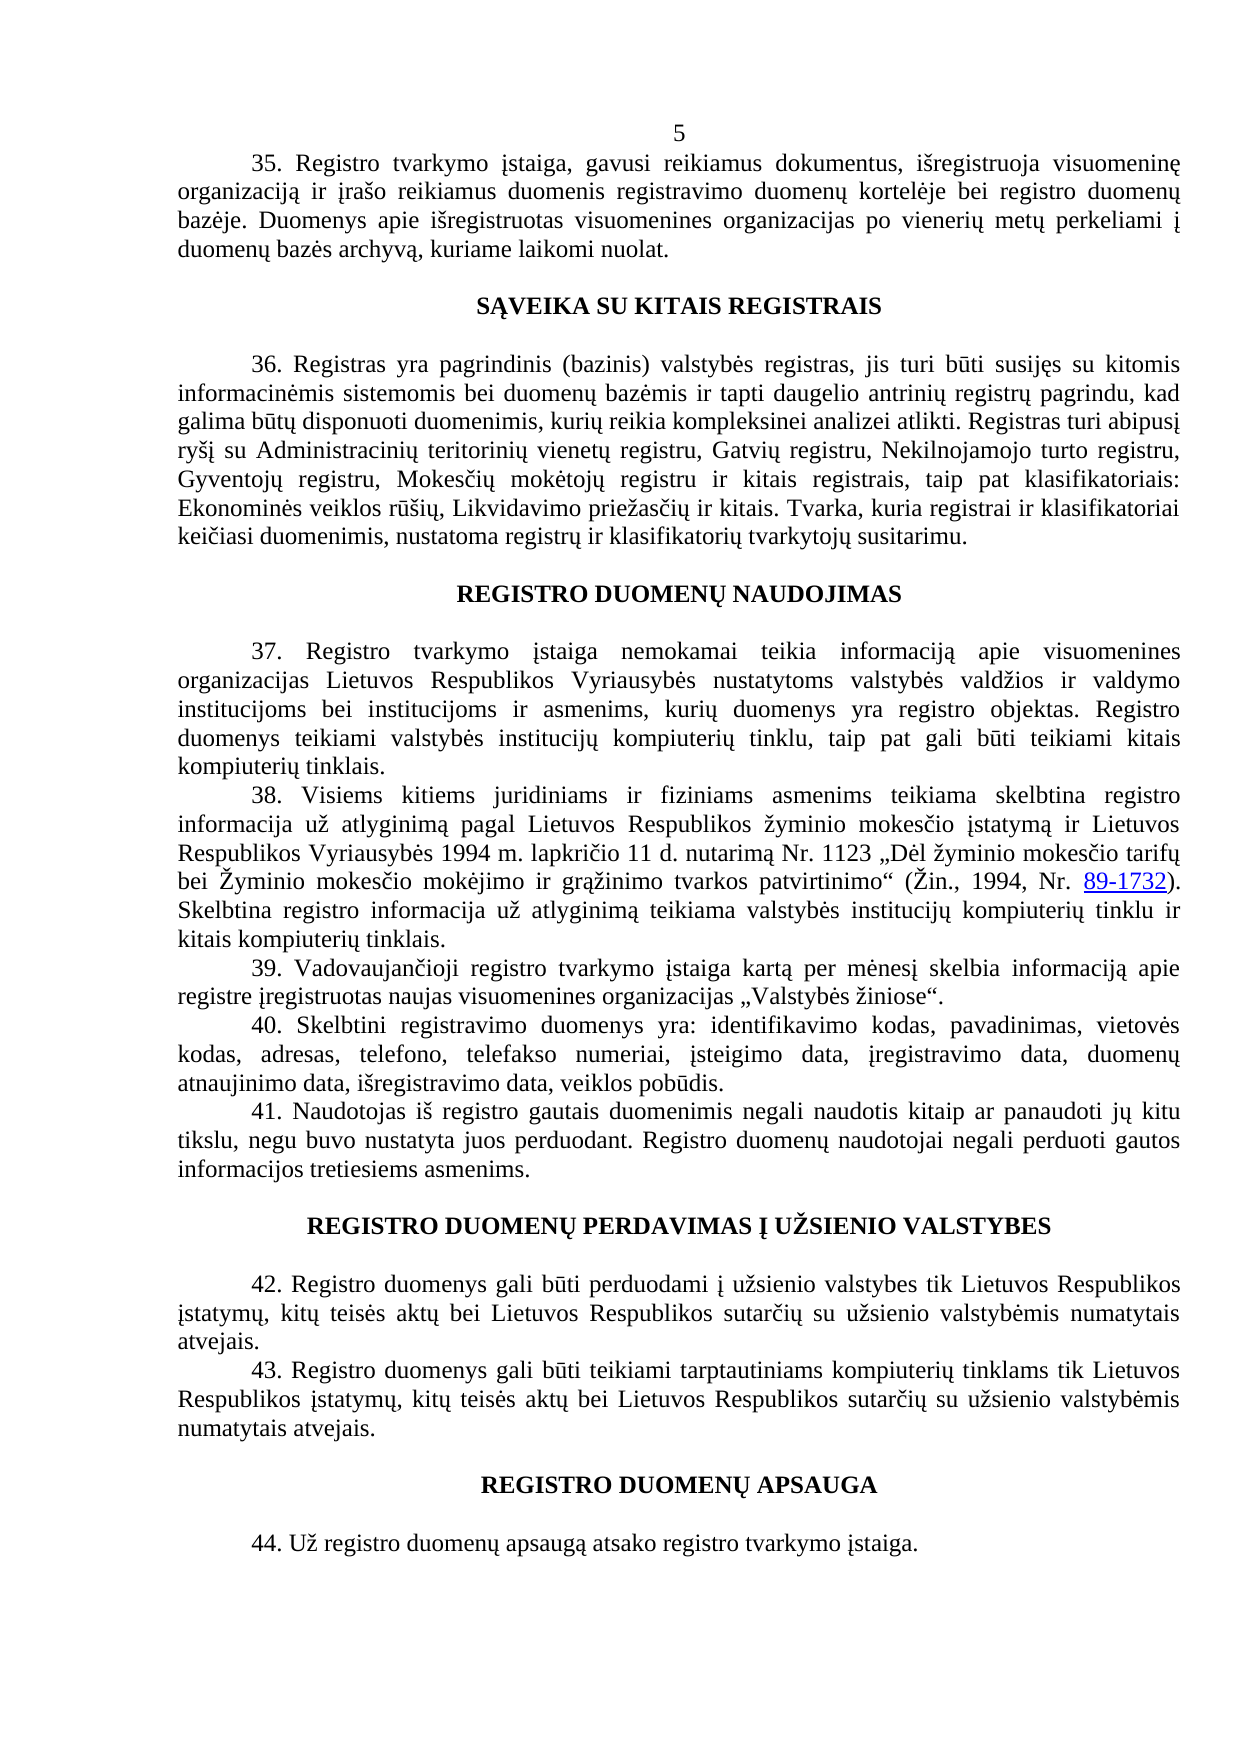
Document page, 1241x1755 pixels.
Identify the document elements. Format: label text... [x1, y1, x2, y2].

text REGISTRO DUOMENŲ PERDAVIMAS Į UŽSIENIO VALSTYBES [177, 1211, 1181, 1240]
text 40. Skelbtini registravimo duomenys yra: identifikavimo kodas, pavadinimas, vietovės kodas, adresas, telefono, telefakso numeriai, įsteigimo data, įregistravimo data, duomenų atnaujinimo data, išregistravimo data, veiklos pobūdis. [177, 1010, 1181, 1096]
text 41. Naudotojas iš registro gautais duomenimis negali naudotis kitaip ar panaudoti jų kitu tikslu, negu buvo nustatyta juos perduodant. Registro duomenų naudotojai negali perduoti gautos informacijos tretiesiems asmenims. [177, 1096, 1181, 1183]
text REGISTRO DUOMENŲ NAUDOJIMAS [177, 579, 1181, 608]
text SĄVEIKA SU KITAIS REGISTRAIS [177, 291, 1181, 320]
text 39. Vadovaujančioji registro tvarkymo įstaiga kartą per mėnesį skelbia informaciją apie registre įregistruotas naujas visuomenines organizacijas „Valstybės žiniose“. [177, 953, 1181, 1010]
text 36. Registras yra pagrindinis (bazinis) valstybės registras, jis turi būti susijęs su kitomis informacinėmis sistemomis bei duomenų bazėmis ir tapti daugelio antrinių registrų pagrindu, kad galima būtų disponuoti duomenimis, kurių reikia kompleksinei analizei atlikti. Registras turi abipusį ryšį su Administracinių teritorinių vienetų registru, Gatvių registru, Nekilnojamojo turto registru, Gyventojų registru, Mokesčių mokėtojų registru ir kitais registrais, taip pat klasifikatoriais: Ekonominės veiklos rūšių, Likvidavimo priežasčių ir kitais. Tvarka, kuria registrai ir klasifikatoriai keičiasi duomenimis, nustatoma registrų ir klasifikatorių tvarkytojų susitarimu. [177, 349, 1181, 550]
text 43. Registro duomenys gali būti teikiami tarptautiniams kompiuterių tinklams tik Lietuvos Respublikos įstatymų, kitų teisės aktų bei Lietuvos Respublikos sutarčių su užsienio valstybėmis numatytais atvejais. [177, 1355, 1181, 1441]
text 35. Registro tvarkymo įstaiga, gavusi reikiamus dokumentus, išregistruoja visuomeninę organizaciją ir įrašo reikiamus duomenis registravimo duomenų kortelėje bei registro duomenų bazėje. Duomenys apie išregistruotas visuomenines organizacijas po vienerių metų perkeliami į duomenų bazės archyvą, kuriame laikomi nuolat. [177, 148, 1181, 263]
text 37. Registro tvarkymo įstaiga nemokamai teikia informaciją apie visuomenines organizacijas Lietuvos Respublikos Vyriausybės nustatytoms valstybės valdžios ir valdymo institucijoms bei institucijoms ir asmenims, kurių duomenys yra registro objektas. Registro duomenys teikiami valstybės institucijų kompiuterių tinklu, taip pat gali būti teikiami kitais kompiuterių tinklais. [177, 636, 1181, 780]
text 38. Visiems kitiems juridiniams ir fiziniams asmenims teikiama skelbtina registro informacija už atlyginimą pagal Lietuvos Respublikos žyminio mokesčio įstatymą ir Lietuvos Respublikos Vyriausybės 1994 m. lapkričio 11 d. nutarimą Nr. 1123 „Dėl žyminio mokesčio tarifų bei Žyminio mokesčio mokėjimo ir grąžinimo tvarkos patvirtinimo“ (Žin., 1994, Nr. 89-1732). Skelbtina registro informacija už atlyginimą teikiama valstybės institucijų kompiuterių tinklu ir kitais kompiuterių tinklais. [177, 780, 1181, 953]
text 44. Už registro duomenų apsaugą atsako registro tvarkymo įstaiga. [177, 1528, 1181, 1556]
text 42. Registro duomenys gali būti perduodami į užsienio valstybes tik Lietuvos Respublikos įstatymų, kitų teisės aktų bei Lietuvos Respublikos sutarčių su užsienio valstybėmis numatytais atvejais. [177, 1269, 1181, 1355]
text REGISTRO DUOMENŲ APSAUGA [177, 1470, 1181, 1499]
